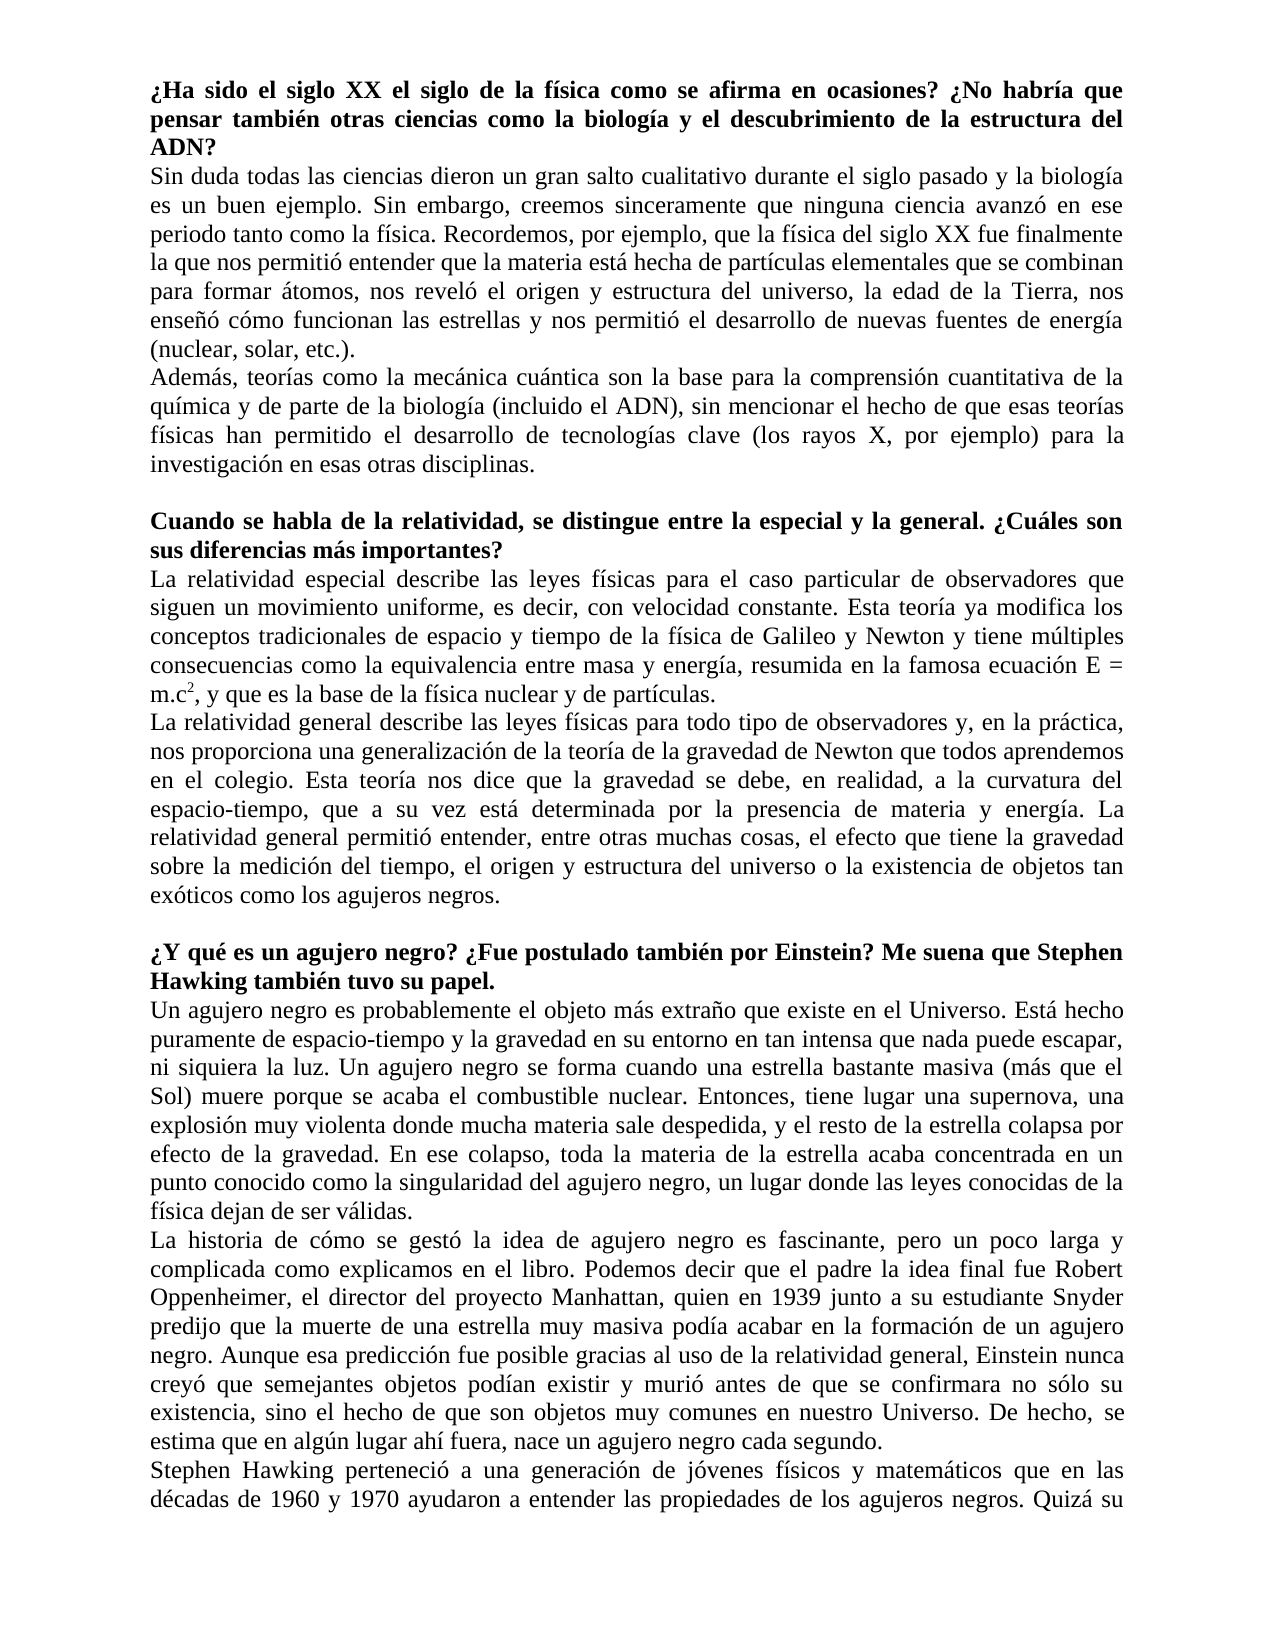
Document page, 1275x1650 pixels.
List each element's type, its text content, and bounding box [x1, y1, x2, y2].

text Además, teorías como la mecánica cuántica son la base para la comprensión cuantitativa de la química y de parte de la biología (incluido el ADN), sin mencionar el hecho de que esas teorías físicas han permitido el desarrollo de tecnologías clave (los rayos X, por ejemplo) para la investigación en esas otras disciplinas. [150, 362, 1125, 477]
text Stephen Hawking perteneció a una generación de jóvenes físicos y matemáticos que en las décadas de 1960 y 1970 ayudaron a entender las propiedades de los agujeros negros. Quizá su [150, 1455, 1125, 1512]
text La relatividad general describe las leyes físicas para todo tipo de observadores y, en la práctica, nos proporciona una generalización de la teoría de la gravedad de Newton que todos aprendemos en el colegio. Esta teoría nos dice que la gravedad se debe, en realidad, a la curvatura del espacio-tiempo, que a su vez está determinada por la presencia de materia y energía. La relatividad general permitió entender, entre otras muchas cosas, el efecto que tiene la gravedad sobre la medición del tiempo, el origen y estructura del universo o la existencia de objetos tan exóticos como los agujeros negros. [150, 707, 1125, 909]
text La historia de cómo se gestó la idea de agujero negro es fascinante, pero un poco larga y complicada como explicamos en el libro. Podemos decir que el padre la idea final fue Robert Oppenheimer, el director del proyecto Manhattan, quien en 1939 junto a su estudiante Snyder predijo que la muerte de una estrella muy masiva podía acabar en la formación de un agujero negro. Aunque esa predicción fue posible gracias al uso de la relatividad general, Einstein nunca creyó que semejantes objetos podían existir y murió antes de que se confirmara no sólo su existencia, sino el hecho de que son objetos muy comunes en nuestro Universo. De hecho, se estima que en algún lugar ahí fuera, nace un agujero negro cada segundo. [150, 1225, 1125, 1455]
text ¿Ha sido el siglo XX el siglo de la física como se afirma en ocasiones? ¿No habría que pensar también otras ciencias como la biología y el descubrimiento de la estructura del ADN? [150, 75, 1125, 161]
text ¿Y qué es un agujero negro? ¿Fue postulado también por Einstein? Me suena que Stephen Hawking también tuvo su papel. [150, 937, 1125, 995]
text Sin duda todas las ciencias dieron un gran salto cualitativo durante el siglo pasado y la biología es un buen ejemplo. Sin embargo, creemos sinceramente que ninguna ciencia avanzó en ese periodo tanto como la física. Recordemos, por ejemplo, que la física del siglo XX fue finalmente la que nos permitió entender que la materia está hecha de partículas elementales que se combinan para formar átomos, nos reveló el origen y estructura del universo, la edad de la Tierra, nos enseñó cómo funcionan las estrellas y nos permitió el desarrollo de nuevas fuentes de energía (nuclear, solar, etc.). [150, 161, 1125, 362]
text Un agujero negro es probablemente el objeto más extraño que existe en el Universo. Está hecho puramente de espacio-tiempo y la gravedad en su entorno en tan intensa que nada puede escapar, ni siquiera la luz. Un agujero negro se forma cuando una estrella bastante masiva (más que el Sol) muere porque se acaba el combustible nuclear. Entonces, tiene lugar una supernova, una explosión muy violenta donde mucha materia sale despedida, y el resto de la estrella colapsa por efecto de la gravedad. En ese colapso, toda la materia de la estrella acaba concentrada en un punto conocido como la singularidad del agujero negro, un lugar donde las leyes conocidas de la física dejan de ser válidas. [150, 995, 1125, 1225]
text Cuando se habla de la relatividad, se distingue entre la especial y la general. ¿Cuáles son sus diferencias más importantes? [150, 506, 1125, 564]
text La relatividad especial describe las leyes físicas para el caso particular de observadores que siguen un movimiento uniforme, es decir, con velocidad constante. Esta teoría ya modifica los conceptos tradicionales de espacio y tiempo de la física de Galileo y Newton y tiene múltiples consecuencias como la equivalencia entre masa y energía, resumida en la famosa ecuación E = m.c2, y que es la base de la física nuclear y de partículas. [150, 564, 1125, 707]
